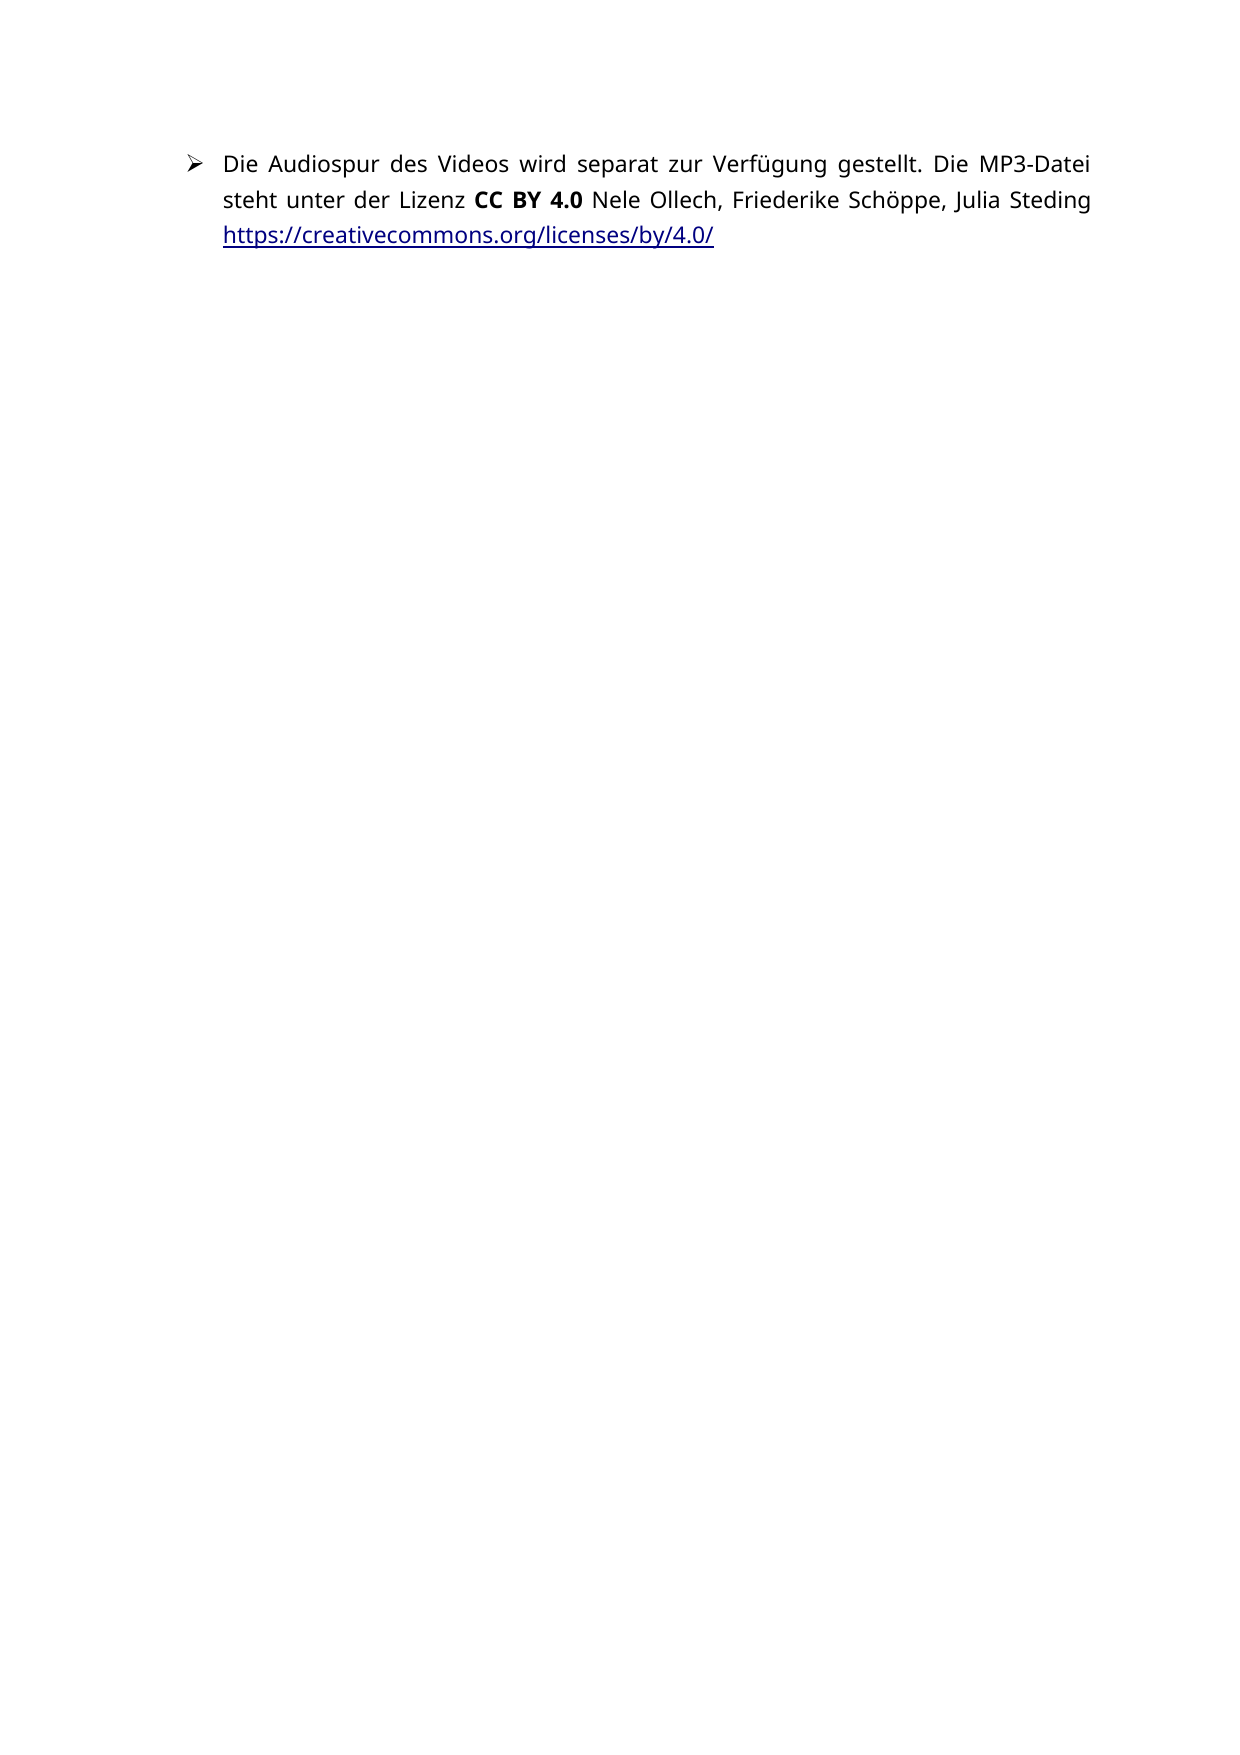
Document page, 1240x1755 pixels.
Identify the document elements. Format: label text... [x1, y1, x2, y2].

list Die Audiospur des Videos wird separat zur Verfügung gestellt. Die MP3-Datei steht unter der Lizenz CC BY 4.0 Nele Ollech, Friederike Schöppe, Julia Steding https://creativecommons.org/licenses/by/4.0/ [185, 148, 1092, 251]
